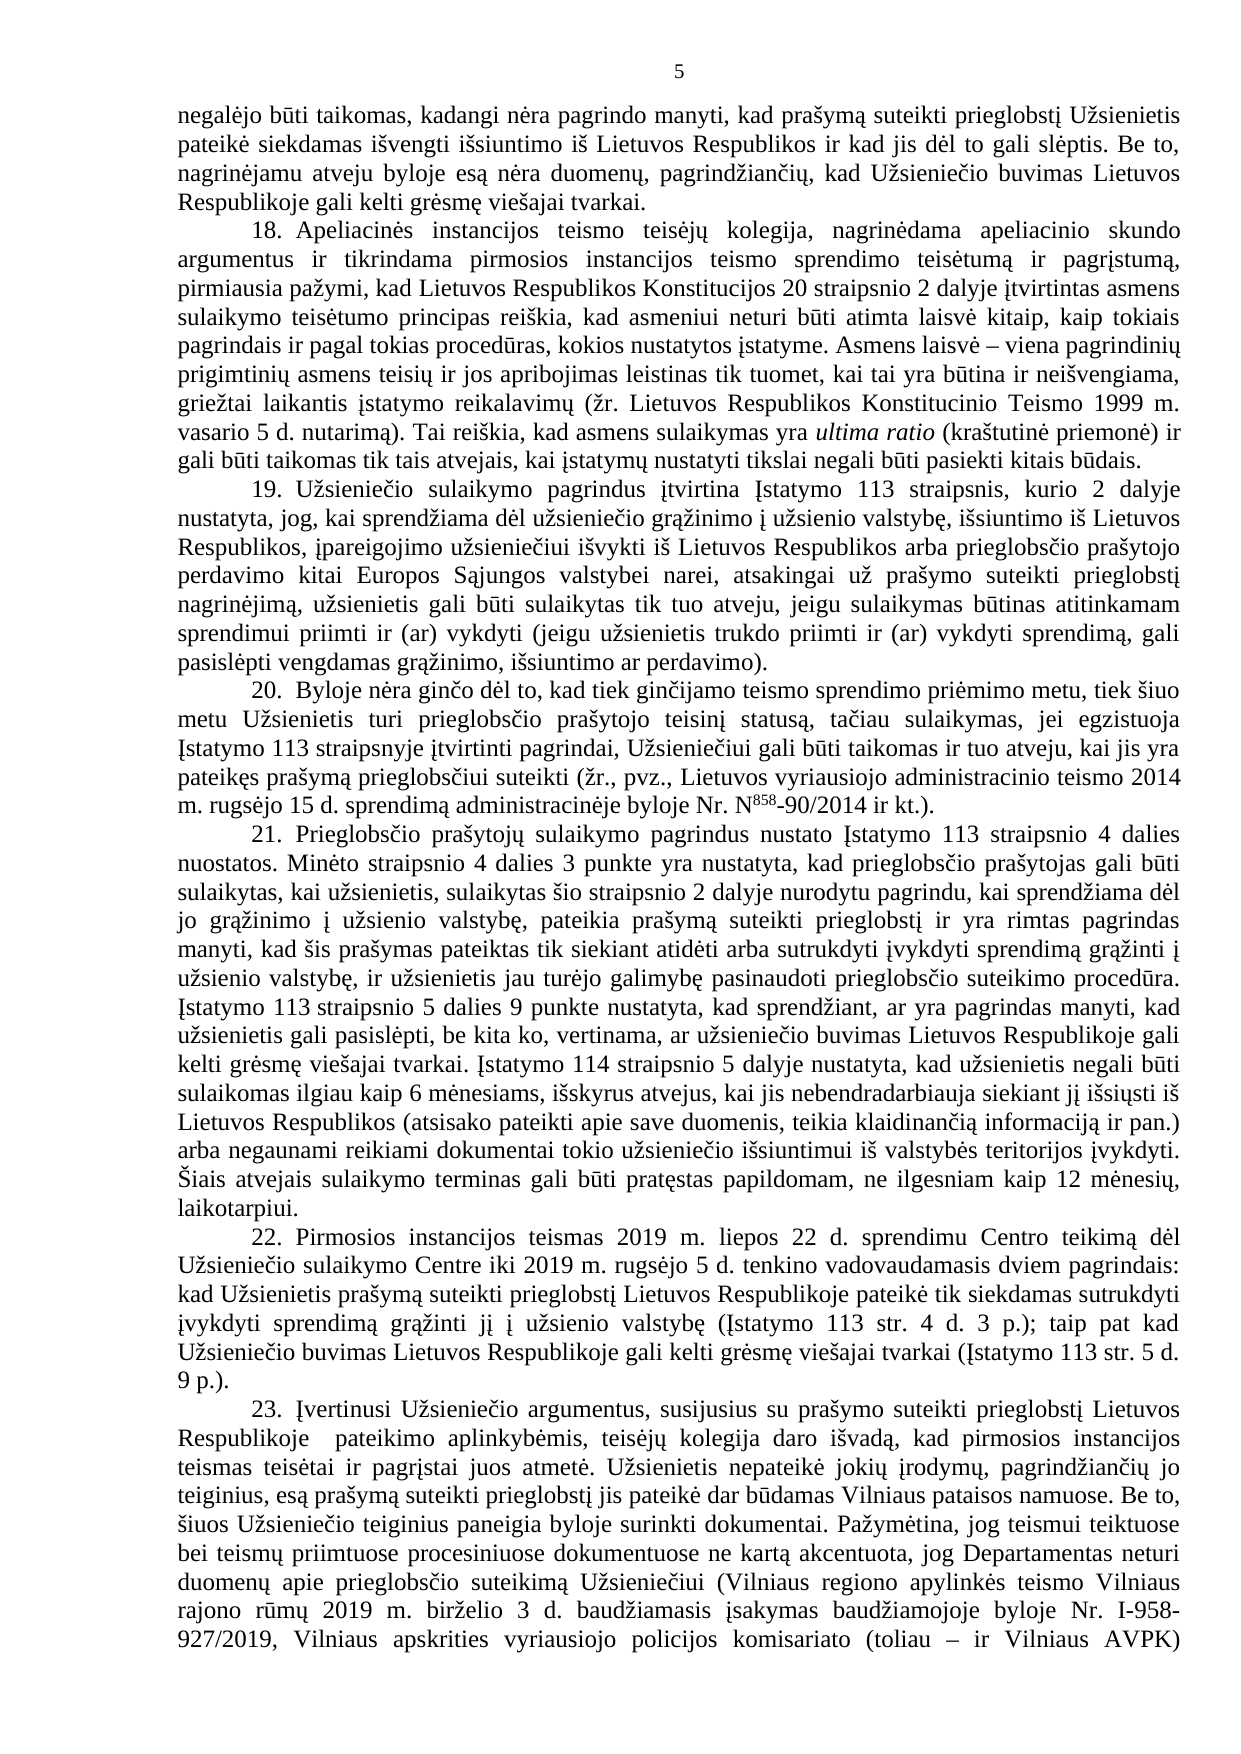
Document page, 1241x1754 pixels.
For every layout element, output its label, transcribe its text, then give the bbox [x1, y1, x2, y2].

text 21. Prieglobsčio prašytojų sulaikymo pagrindus nustato Įstatymo 113 straipsnio 4 dalies nuostatos. Minėto straipsnio 4 dalies 3 punkte yra nustatyta, kad prieglobsčio prašytojas gali būti sulaikytas, kai užsienietis, sulaikytas šio straipsnio 2 dalyje nurodytu pagrindu, kai sprendžiama dėl jo grąžinimo į užsienio valstybę, pateikia prašymą suteikti prieglobstį ir yra rimtas pagrindas manyti, kad šis prašymas pateiktas tik siekiant atidėti arba sutrukdyti įvykdyti sprendimą grąžinti į užsienio valstybę, ir užsienietis jau turėjo galimybę pasinaudoti prieglobsčio suteikimo procedūra. Įstatymo 113 straipsnio 5 dalies 9 punkte nustatyta, kad sprendžiant, ar yra pagrindas manyti, kad užsienietis gali pasislėpti, be kita ko, vertinama, ar užsieniečio buvimas Lietuvos Respublikoje gali kelti grėsmę viešajai tvarkai. Įstatymo 114 straipsnio 5 dalyje nustatyta, kad užsienietis negali būti sulaikomas ilgiau kaip 6 mėnesiams, išskyrus atvejus, kai jis nebendradarbiauja siekiant jį išsiųsti iš Lietuvos Respublikos (atsisako pateikti apie save duomenis, teikia klaidinančią informaciją ir pan.) arba negaunami reikiami dokumentai tokio užsieniečio išsiuntimui iš valstybės teritorijos įvykdyti. Šiais atvejais sulaikymo terminas gali būti pratęstas papildomam, ne ilgesniam kaip 12 mėnesių, laikotarpiui. [177, 819, 1181, 1222]
text 23. Įvertinusi Užsieniečio argumentus, susijusius su prašymo suteikti prieglobstį Lietuvos Respublikoje pateikimo aplinkybėmis, teisėjų kolegija daro išvadą, kad pirmosios instancijos teismas teisėtai ir pagrįstai juos atmetė. Užsienietis nepateikė jokių įrodymų, pagrindžiančių jo teiginius, esą prašymą suteikti prieglobstį jis pateikė dar būdamas Vilniaus pataisos namuose. Be to, šiuos Užsieniečio teiginius paneigia byloje surinkti dokumentai. Pažymėtina, jog teismui teiktuose bei teismų priimtuose procesiniuose dokumentuose ne kartą akcentuota, jog Departamentas neturi duomenų apie prieglobsčio suteikimą Užsieniečiui (Vilniaus regiono apylinkės teismo Vilniaus rajono rūmų 2019 m. birželio 3 d. baudžiamasis įsakymas baudžiamojoje byloje Nr. I-958-927/2019, Vilniaus apskrities vyriausiojo policijos komisariato (toliau – ir Vilniaus AVPK) [177, 1394, 1181, 1653]
text 22. Pirmosios instancijos teismas 2019 m. liepos 22 d. sprendimu Centro teikimą dėl Užsieniečio sulaikymo Centre iki 2019 m. rugsėjo 5 d. tenkino vadovaudamasis dviem pagrindais: kad Užsienietis prašymą suteikti prieglobstį Lietuvos Respublikoje pateikė tik siekdamas sutrukdyti įvykdyti sprendimą grąžinti jį į užsienio valstybę (Įstatymo 113 str. 4 d. 3 p.); taip pat kad Užsieniečio buvimas Lietuvos Respublikoje gali kelti grėsmę viešajai tvarkai (Įstatymo 113 str. 5 d. 9 p.). [177, 1222, 1181, 1394]
text 19. Užsieniečio sulaikymo pagrindus įtvirtina Įstatymo 113 straipsnis, kurio 2 dalyje nustatyta, jog, kai sprendžiama dėl užsieniečio grąžinimo į užsienio valstybę, išsiuntimo iš Lietuvos Respublikos, įpareigojimo užsieniečiui išvykti iš Lietuvos Respublikos arba prieglobsčio prašytojo perdavimo kitai Europos Sąjungos valstybei narei, atsakingai už prašymo suteikti prieglobstį nagrinėjimą, užsienietis gali būti sulaikytas tik tuo atveju, jeigu sulaikymas būtinas atitinkamam sprendimui priimti ir (ar) vykdyti (jeigu užsienietis trukdo priimti ir (ar) vykdyti sprendimą, gali pasislėpti vengdamas grąžinimo, išsiuntimo ar perdavimo). [177, 474, 1181, 675]
text 20. Byloje nėra ginčo dėl to, kad tiek ginčijamo teismo sprendimo priėmimo metu, tiek šiuo metu Užsienietis turi prieglobsčio prašytojo teisinį statusą, tačiau sulaikymas, jei egzistuoja Įstatymo 113 straipsnyje įtvirtinti pagrindai, Užsieniečiui gali būti taikomas ir tuo atveju, kai jis yra pateikęs prašymą prieglobsčiui suteikti (žr., pvz., Lietuvos vyriausiojo administracinio teismo 2014 m. rugsėjo 15 d. sprendimą administracinėje byloje Nr. N858-90/2014 ir kt.). [177, 675, 1181, 819]
text negalėjo būti taikomas, kadangi nėra pagrindo manyti, kad prašymą suteikti prieglobstį Užsienietis pateikė siekdamas išvengti išsiuntimo iš Lietuvos Respublikos ir kad jis dėl to gali slėptis. Be to, nagrinėjamu atveju byloje esą nėra duomenų, pagrindžiančių, kad Užsieniečio buvimas Lietuvos Respublikoje gali kelti grėsmę viešajai tvarkai. [177, 100, 1181, 215]
text 18. Apeliacinės instancijos teismo teisėjų kolegija, nagrinėdama apeliacinio skundo argumentus ir tikrindama pirmosios instancijos teismo sprendimo teisėtumą ir pagrįstumą, pirmiausia pažymi, kad Lietuvos Respublikos Konstitucijos 20 straipsnio 2 dalyje įtvirtintas asmens sulaikymo teisėtumo principas reiškia, kad asmeniui neturi būti atimta laisvė kitaip, kaip tokiais pagrindais ir pagal tokias procedūras, kokios nustatytos įstatyme. Asmens laisvė – viena pagrindinių prigimtinių asmens teisių ir jos apribojimas leistinas tik tuomet, kai tai yra būtina ir neišvengiama, griežtai laikantis įstatymo reikalavimų (žr. Lietuvos Respublikos Konstitucinio Teismo 1999 m. vasario 5 d. nutarimą). Tai reiškia, kad asmens sulaikymas yra ultima ratio (kraštutinė priemonė) ir gali būti taikomas tik tais atvejais, kai įstatymų nustatyti tikslai negali būti pasiekti kitais būdais. [177, 215, 1181, 474]
